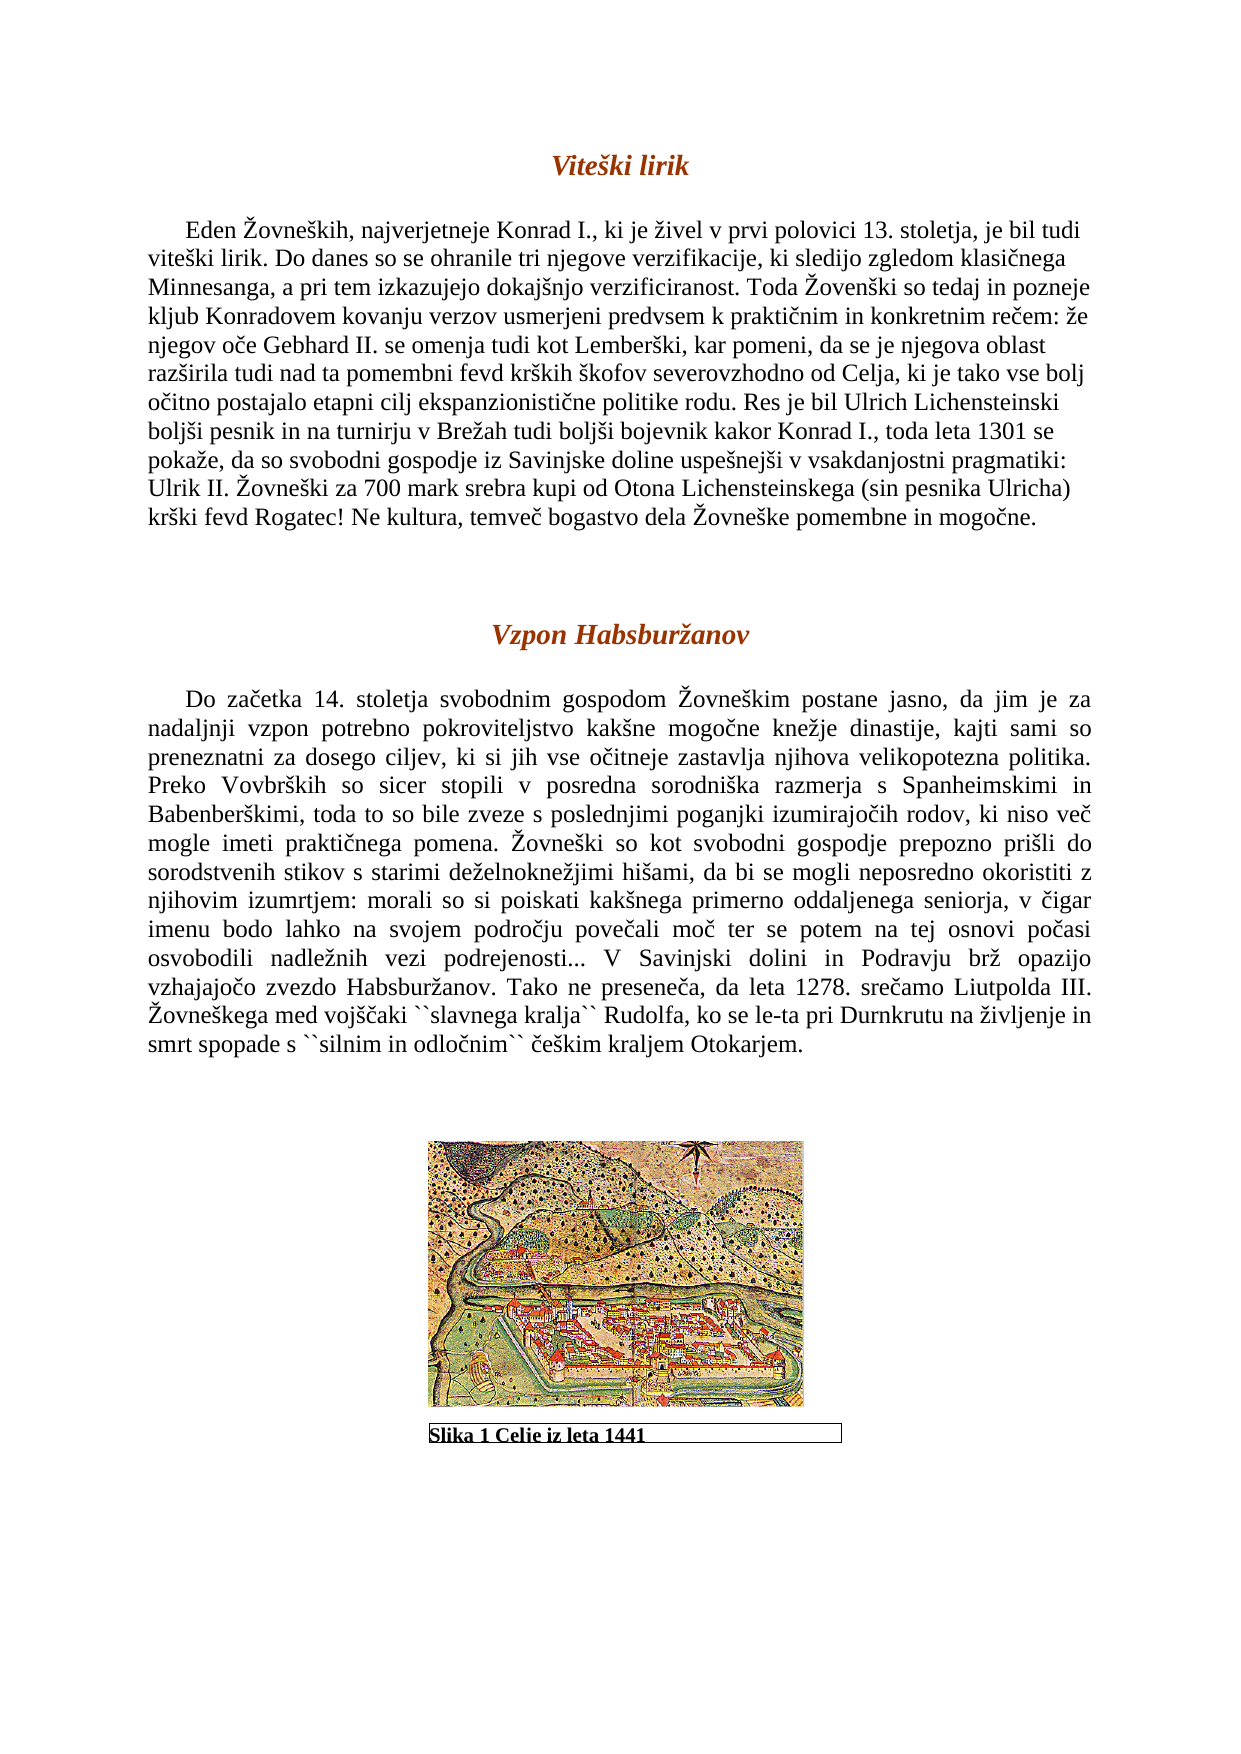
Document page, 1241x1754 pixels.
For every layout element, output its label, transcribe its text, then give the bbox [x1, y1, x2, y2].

text Slika 1 Celje iz leta 1441 [430, 1424, 841, 1442]
subtitle Do začetka 14. stoletja svobodnim gospodom Žovneškim postane jasno, da jim je za nadaljnji vzpon potrebno pokroviteljstvo kakšne mogočne knežje dinastije, kajti sami so preneznatni za dosego ciljev, ki si jih vse očitneje zastavlja njihova velikopotezna politika. Preko Vovbrških so sicer stopili v posredna sorodniška razmerja s Spanheimskimi in Babenberškimi, toda to so bile zveze s poslednjimi poganjki izumirajočih rodov, ki niso več mogle imeti praktičnega pomena. Žovneški so kot svobodni gospodje prepozno prišli do sorodstvenih stikov s starimi deželnoknežjimi hišami, da bi se mogli neposredno okoristiti z njihovim izumrtjem: morali so si poiskati kakšnega primerno oddaljenega seniorja, v čigar imenu bodo lahko na svojem področju povečali moč ter se potem na tej osnovi počasi osvobodili nadležnih vezi podrejenosti... V Savinjski dolini in Podravju brž opazijo vzhajajočo zvezdo Habsburžanov. Tako ne preseneča, da leta 1278. srečamo Liutpolda III. Žovneškega med vojščaki ``slavnega kralja`` Rudolfa, ko se le-ta pri Durnkrutu na življenje in smrt spopade s ``silnim in odločnim`` češkim kraljem Otokarjem. [148, 684, 1093, 1058]
picture [428, 1141, 804, 1407]
subtitle Viteški lirik [148, 148, 1093, 181]
subtitle Eden Žovneških, najverjetneje Konrad I., ki je živel v prvi polovici 13. stoletja, je bil tudi viteški lirik. Do danes so se ohranile tri njegove verzifikacije, ki sledijo zgledom klasičnega Minnesanga, a pri tem izkazujejo dokajšnjo verzificiranost. Toda Žovenški so tedaj in pozneje kljub Konradovem kovanju verzov usmerjeni predvsem k praktičnim in konkretnim rečem: že njegov oče Gebhard II. se omenja tudi kot Lemberški, kar pomeni, da se je njegova oblast razširila tudi nad ta pomembni fevd krških škofov severovzhodno od Celja, ki je tako vse bolj očitno postajalo etapni cilj ekspanzionistične politike rodu. Res je bil Ulrich Lichensteinski boljši pesnik in na turnirju v Brežah tudi boljši bojevnik kakor Konrad I., toda leta 1301 se pokaže, da so svobodni gospodje iz Savinjske doline uspešnejši v vsakdanjostni pragmatiki: Ulrik II. Žovneški za 700 mark srebra kupi od Otona Lichensteinskega (sin pesnika Ulricha) krški fevd Rogatec! Ne kultura, temveč bogastvo dela Žovneške pomembne in mogočne. [148, 215, 1093, 531]
subtitle Vzpon Habsburžanov [148, 617, 1093, 651]
